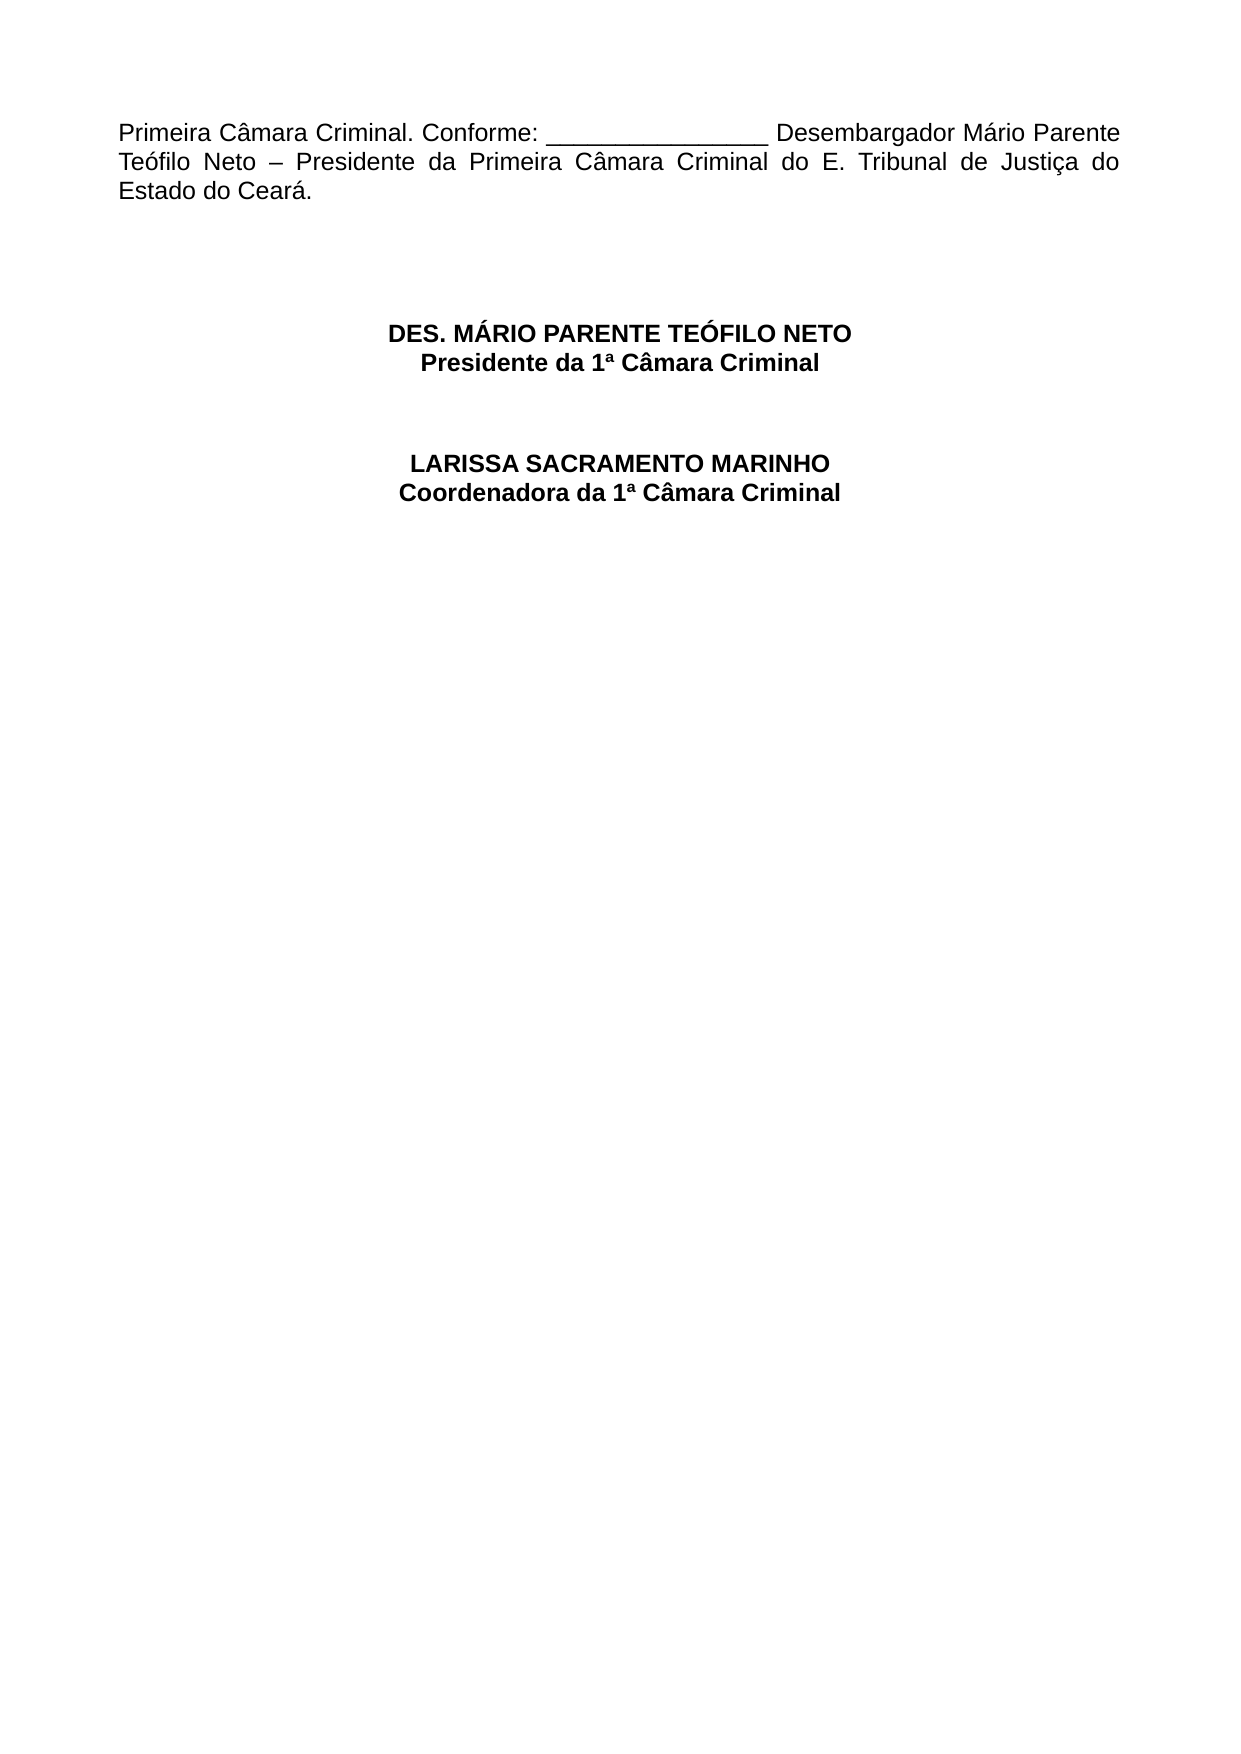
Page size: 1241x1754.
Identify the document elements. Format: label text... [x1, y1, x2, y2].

text LARISSA SACRAMENTO MARINHO [118, 449, 1122, 477]
text Coordenadora da 1ª Câmara Criminal [118, 477, 1122, 506]
text DES. MÁRIO PARENTE TEÓFILO NETO [118, 319, 1122, 348]
text Presidente da 1ª Câmara Criminal [118, 348, 1122, 377]
text Primeira Câmara Criminal. Conforme: ________________ Desembargador Mário Parente Teófilo Neto – Presidente da Primeira Câmara Criminal do E. Tribunal de Justiça do Estado do Ceará. [118, 118, 1122, 204]
